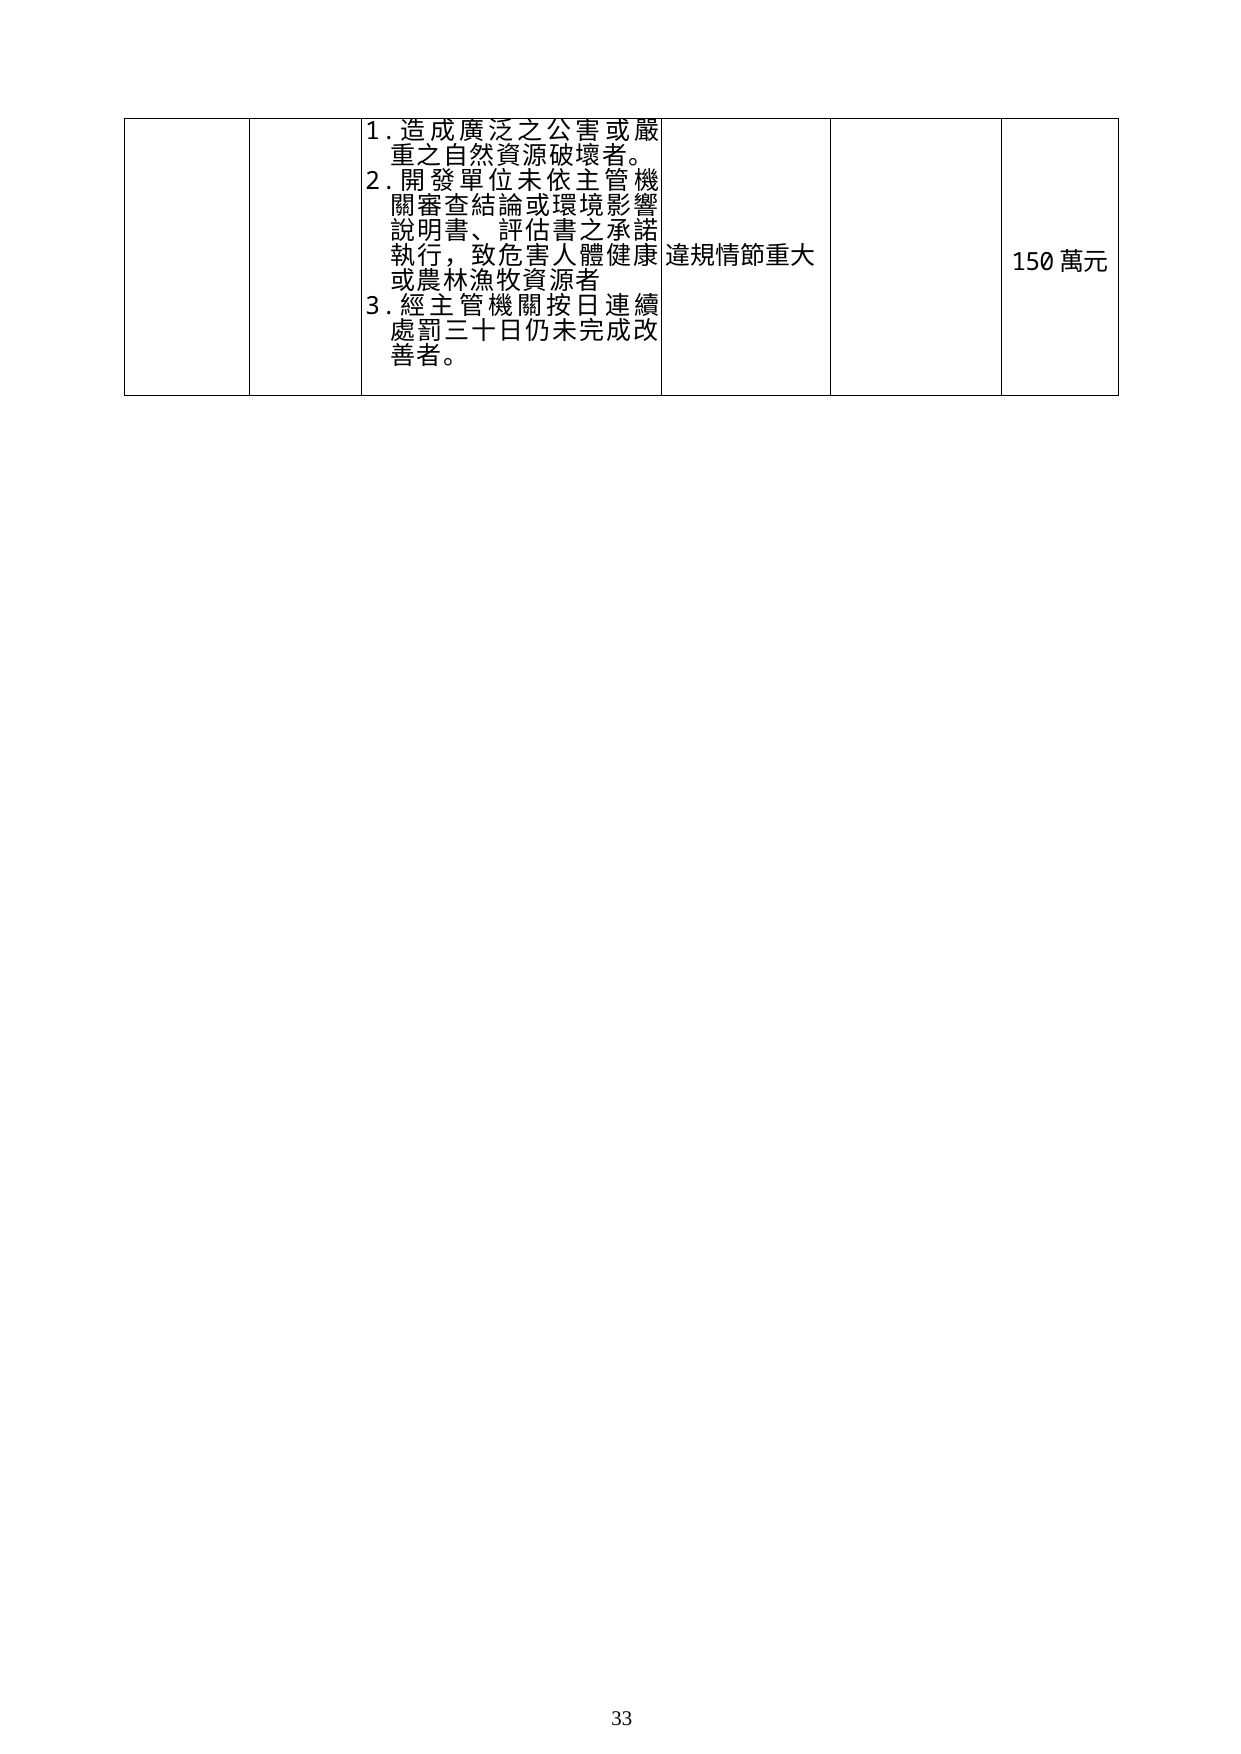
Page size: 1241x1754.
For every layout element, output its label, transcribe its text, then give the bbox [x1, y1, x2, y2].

table_cell 違規情節重大 [662, 119, 830, 395]
table_cell 150萬元 [1002, 119, 1118, 395]
table_cell [250, 119, 361, 395]
table_cell [831, 119, 1001, 395]
table_cell 1.造成廣泛之公害或嚴重之自然資源破壞者。 2.開發單位未依主管機關審查結論或環境影響說明書、評估書之承諾執行，致危害人體健康或農林漁牧資源者 3.經主管機關按日連續處罰三十日仍未完成改善者。 [362, 119, 661, 395]
table_cell [125, 119, 249, 395]
